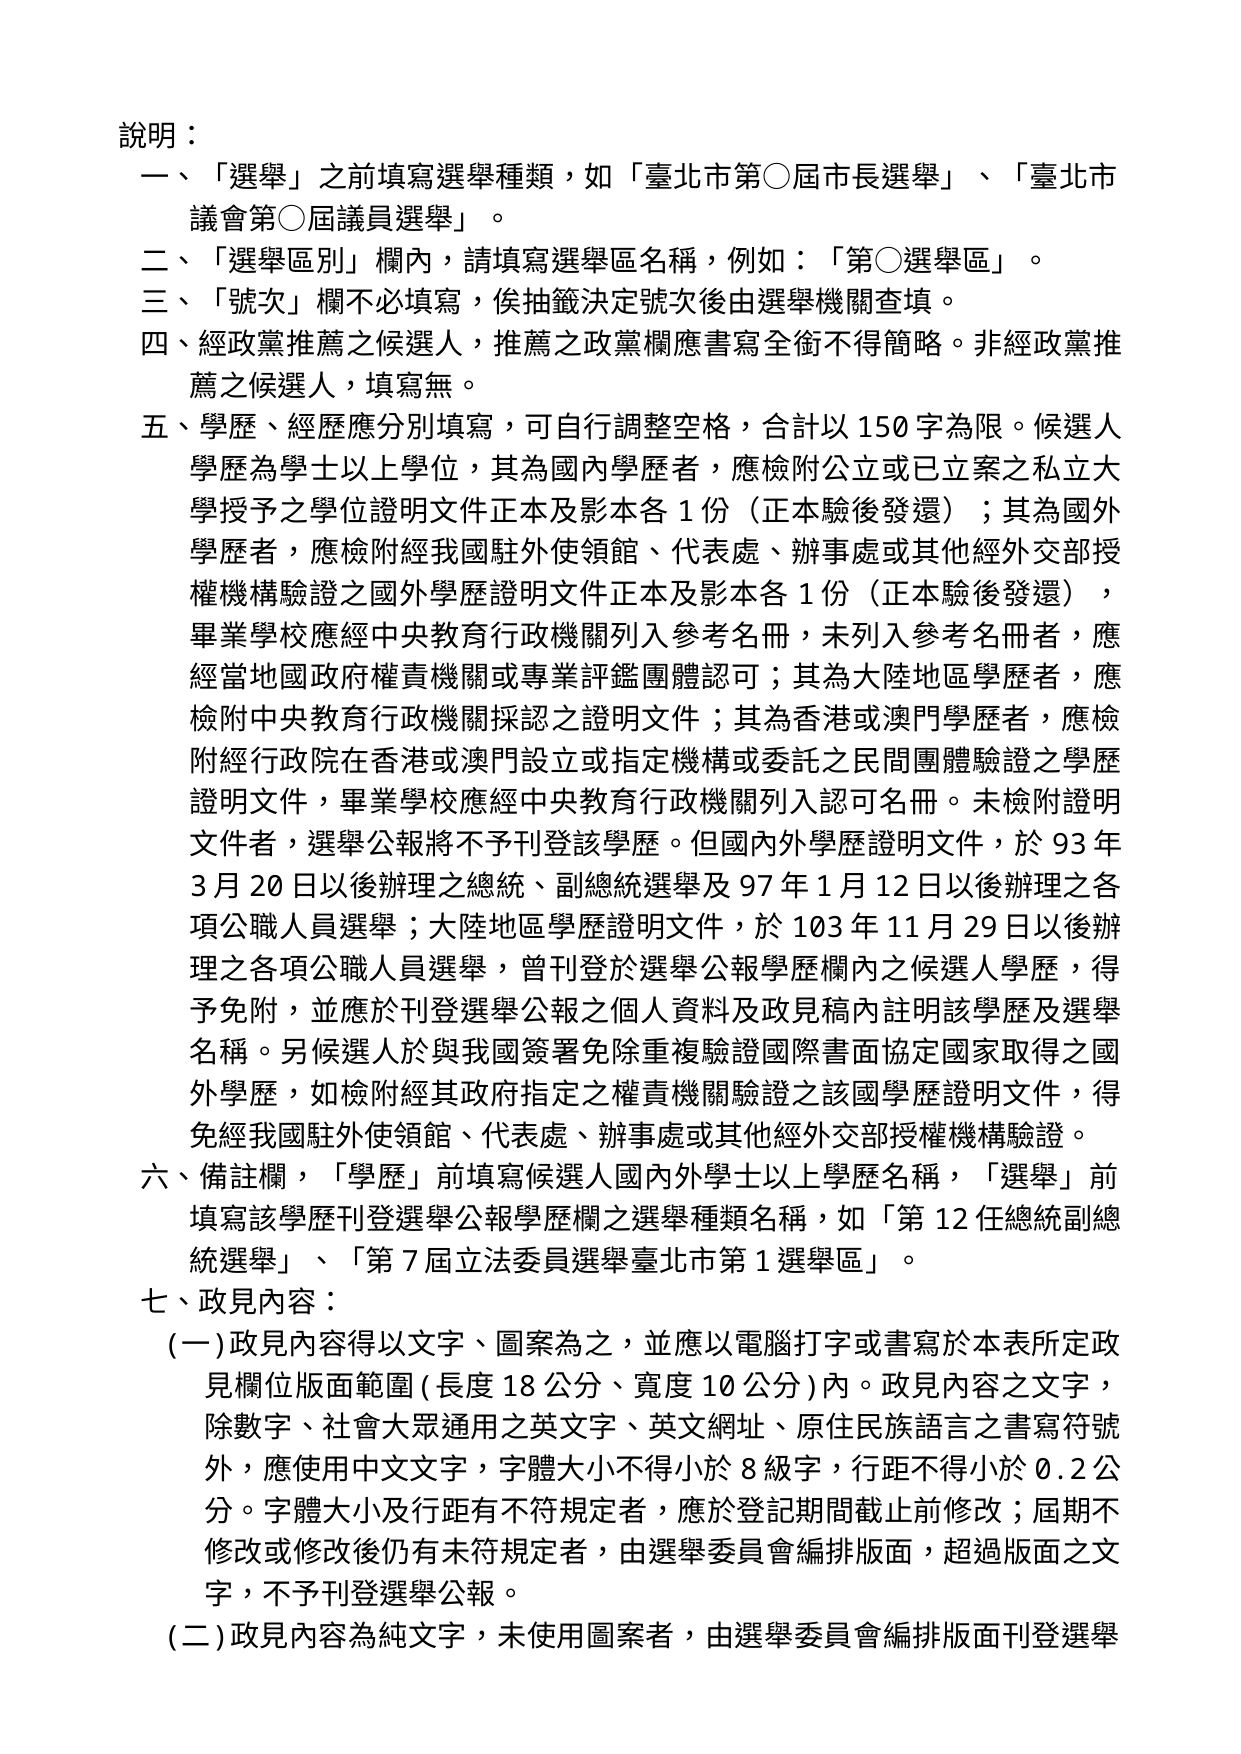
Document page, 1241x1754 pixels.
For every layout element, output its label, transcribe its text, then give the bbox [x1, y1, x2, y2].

text 五、學歷、經歷應分別填寫，可自行調整空格，合計以150字為限。候選人學歷為學士以上學位，其為國內學歷者，應檢附公立或已立案之私立大學授予之學位證明文件正本及影本各1份（正本驗後發還）；其為國外學歷者，應檢附經我國駐外使領館、代表處、辦事處或其他經外交部授權機構驗證之國外學歷證明文件正本及影本各1份（正本驗後發還），畢業學校應經中央教育行政機關列入參考名冊，未列入參考名冊者，應經當地國政府權責機關或專業評鑑團體認可；其為大陸地區學歷者，應檢附中央教育行政機關採認之證明文件；其為香港或澳門學歷者，應檢附經行政院在香港或澳門設立或指定機構或委託之民間團體驗證之學歷證明文件，畢業學校應經中央教育行政機關列入認可名冊。未檢附證明文件者，選舉公報將不予刊登該學歷。但國內外學歷證明文件，於93年3月20日以後辦理之總統、副總統選舉及97年1月12日以後辦理之各項公職人員選舉；大陸地區學歷證明文件，於103年11月29日以後辦理之各項公職人員選舉，曾刊登於選舉公報學歷欄內之候選人學歷，得予免附，並應於刊登選舉公報之個人資料及政見稿內註明該學歷及選舉名稱。另候選人於與我國簽署免除重複驗證國際書面協定國家取得之國外學歷，如檢附經其政府指定之權責機關驗證之該國學歷證明文件，得免經我國駐外使領館、代表處、辦事處或其他經外交部授權機構驗證。 [140, 404, 1122, 1154]
text 一、「選舉」之前填寫選舉種類，如「臺北市第○屆市長選舉」、「臺北市議會第○屆議員選舉」。 [140, 154, 1122, 238]
text 說明： [118, 113, 1122, 154]
text 四、經政黨推薦之候選人，推薦之政黨欄應書寫全銜不得簡略。非經政黨推薦之候選人，填寫無。 [140, 321, 1122, 404]
text 二、「選舉區別」欄內，請填寫選舉區名稱，例如：「第○選舉區」。 [140, 238, 1122, 279]
text 六、備註欄，「學歷」前填寫候選人國內外學士以上學歷名稱，「選舉」前填寫該學歷刊登選舉公報學歷欄之選舉種類名稱，如「第12任總統副總統選舉」、「第7屆立法委員選舉臺北市第1選舉區」。 [140, 1154, 1122, 1279]
text 三、「號次」欄不必填寫，俟抽籤決定號次後由選舉機關查填。 [140, 279, 1122, 321]
text (一)政見內容得以文字、圖案為之，並應以電腦打字或書寫於本表所定政見欄位版面範圍(長度18公分、寬度10公分)內。政見內容之文字，除數字、社會大眾通用之英文字、英文網址、原住民族語言之書寫符號外，應使用中文文字，字體大小不得小於8級字，行距不得小於0.2公分。字體大小及行距有不符規定者，應於登記期間截止前修改；屆期不修改或修改後仍有未符規定者，由選舉委員會編排版面，超過版面之文字，不予刊登選舉公報。 [163, 1321, 1122, 1613]
text (二)政見內容為純文字，未使用圖案者，由選舉委員會編排版面刊登選舉 [163, 1613, 1122, 1654]
text 七、政見內容： [140, 1279, 1122, 1321]
